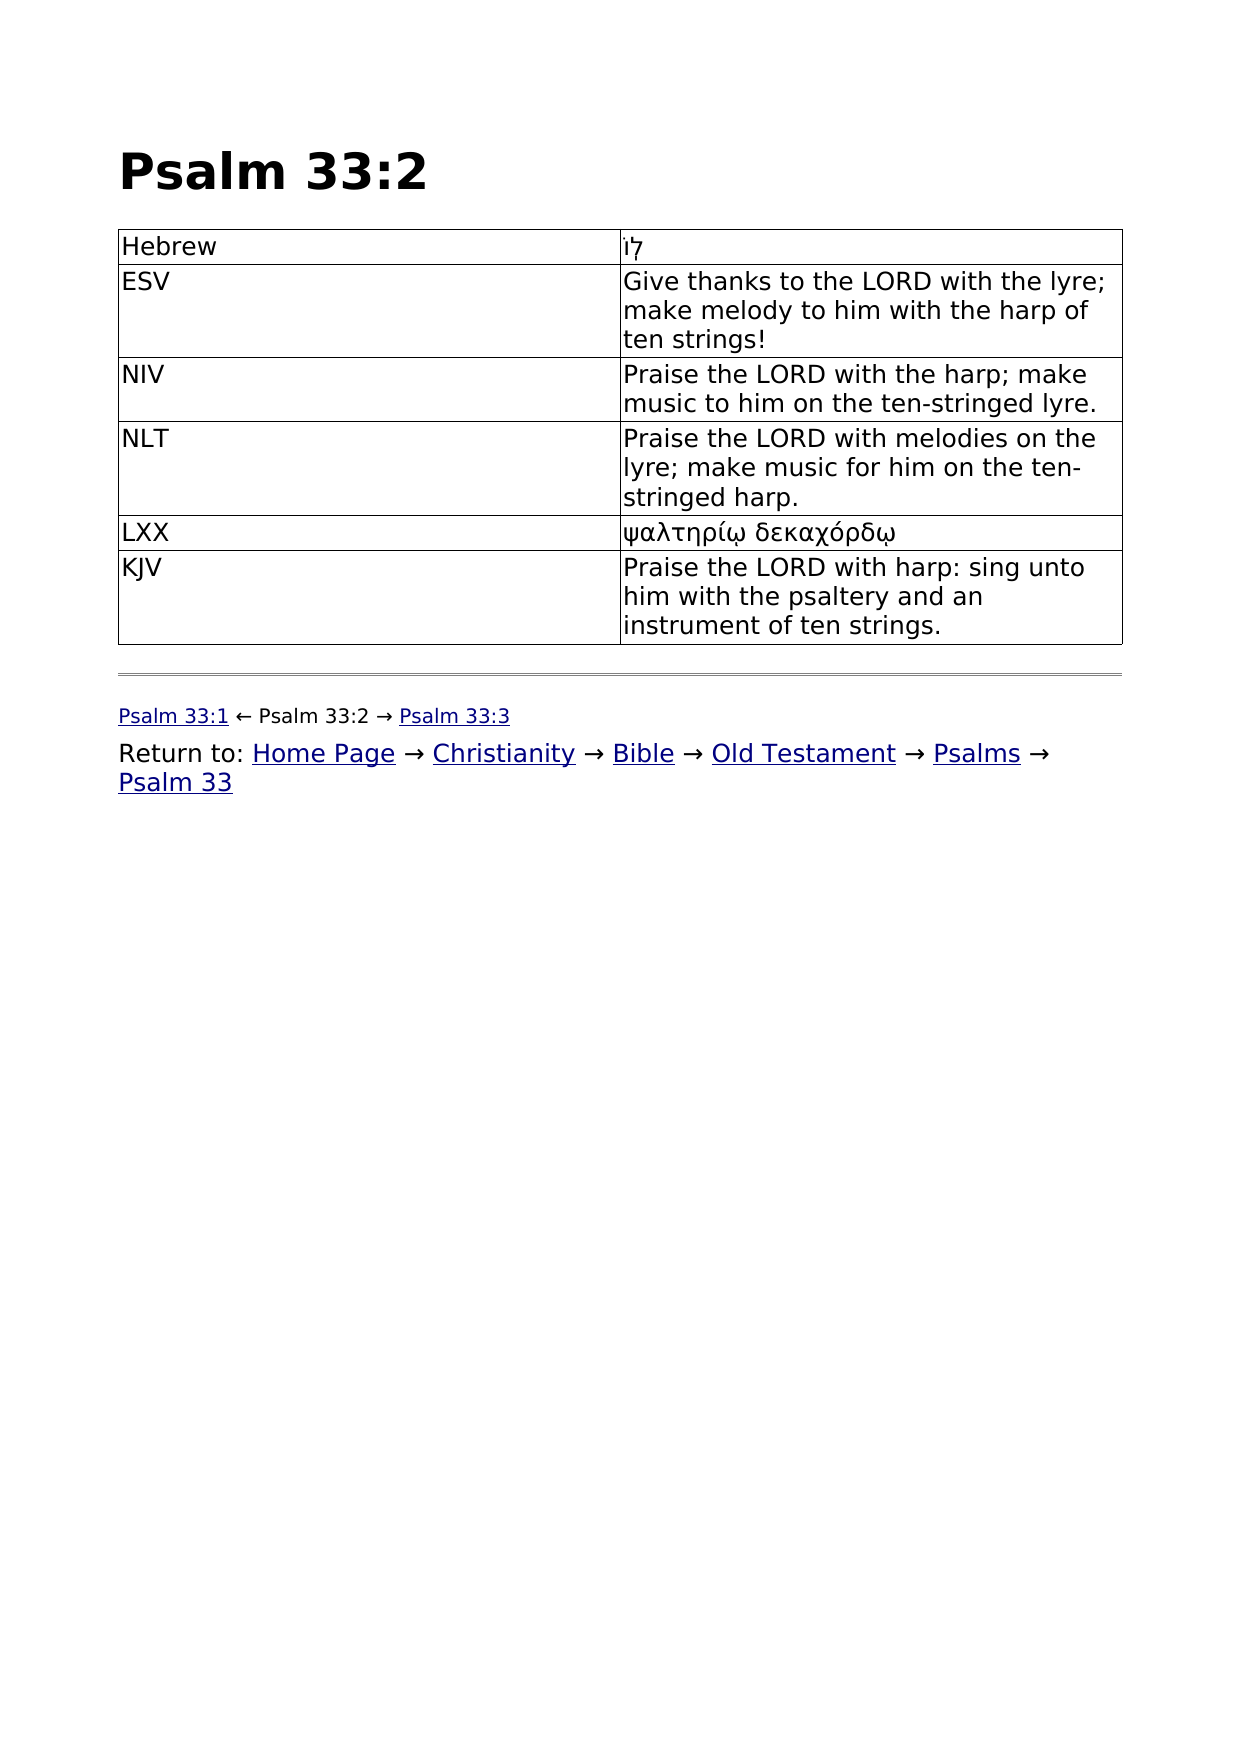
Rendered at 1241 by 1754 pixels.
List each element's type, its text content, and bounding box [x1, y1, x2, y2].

table_cell KJV [119, 551, 620, 643]
table_cell Praise the LORD with melodies on the lyre; make music for him on the ten-stringed harp. [621, 422, 1122, 515]
table_cell ESV [119, 265, 620, 357]
table_cell Give thanks to the LORD with the lyre; make melody to him with the harp of ten strings! [621, 265, 1122, 357]
table_cell LXX [119, 516, 620, 550]
table_cell NLT [119, 422, 620, 515]
text Psalm 33:1 ← Psalm 33:2 → Psalm 33:3 [118, 705, 1122, 739]
table_header לֽוֹ [621, 230, 1122, 264]
table_cell Praise the LORD with the harp; make music to him on the ten-stringed lyre. [621, 358, 1122, 421]
table_header Hebrew [119, 230, 620, 264]
table_cell Praise the LORD with harp: sing unto him with the psaltery and an instrument of ten strings. [621, 551, 1122, 643]
subtitle Psalm 33:2 [118, 143, 1122, 201]
text Return to: Home Page → Christianity → Bible → Old Testament → Psalms → Psalm 33 [118, 739, 1122, 797]
table_cell NIV [119, 358, 620, 421]
table_cell ψαλτηρίῳ δεκαχόρδῳ [621, 516, 1122, 550]
